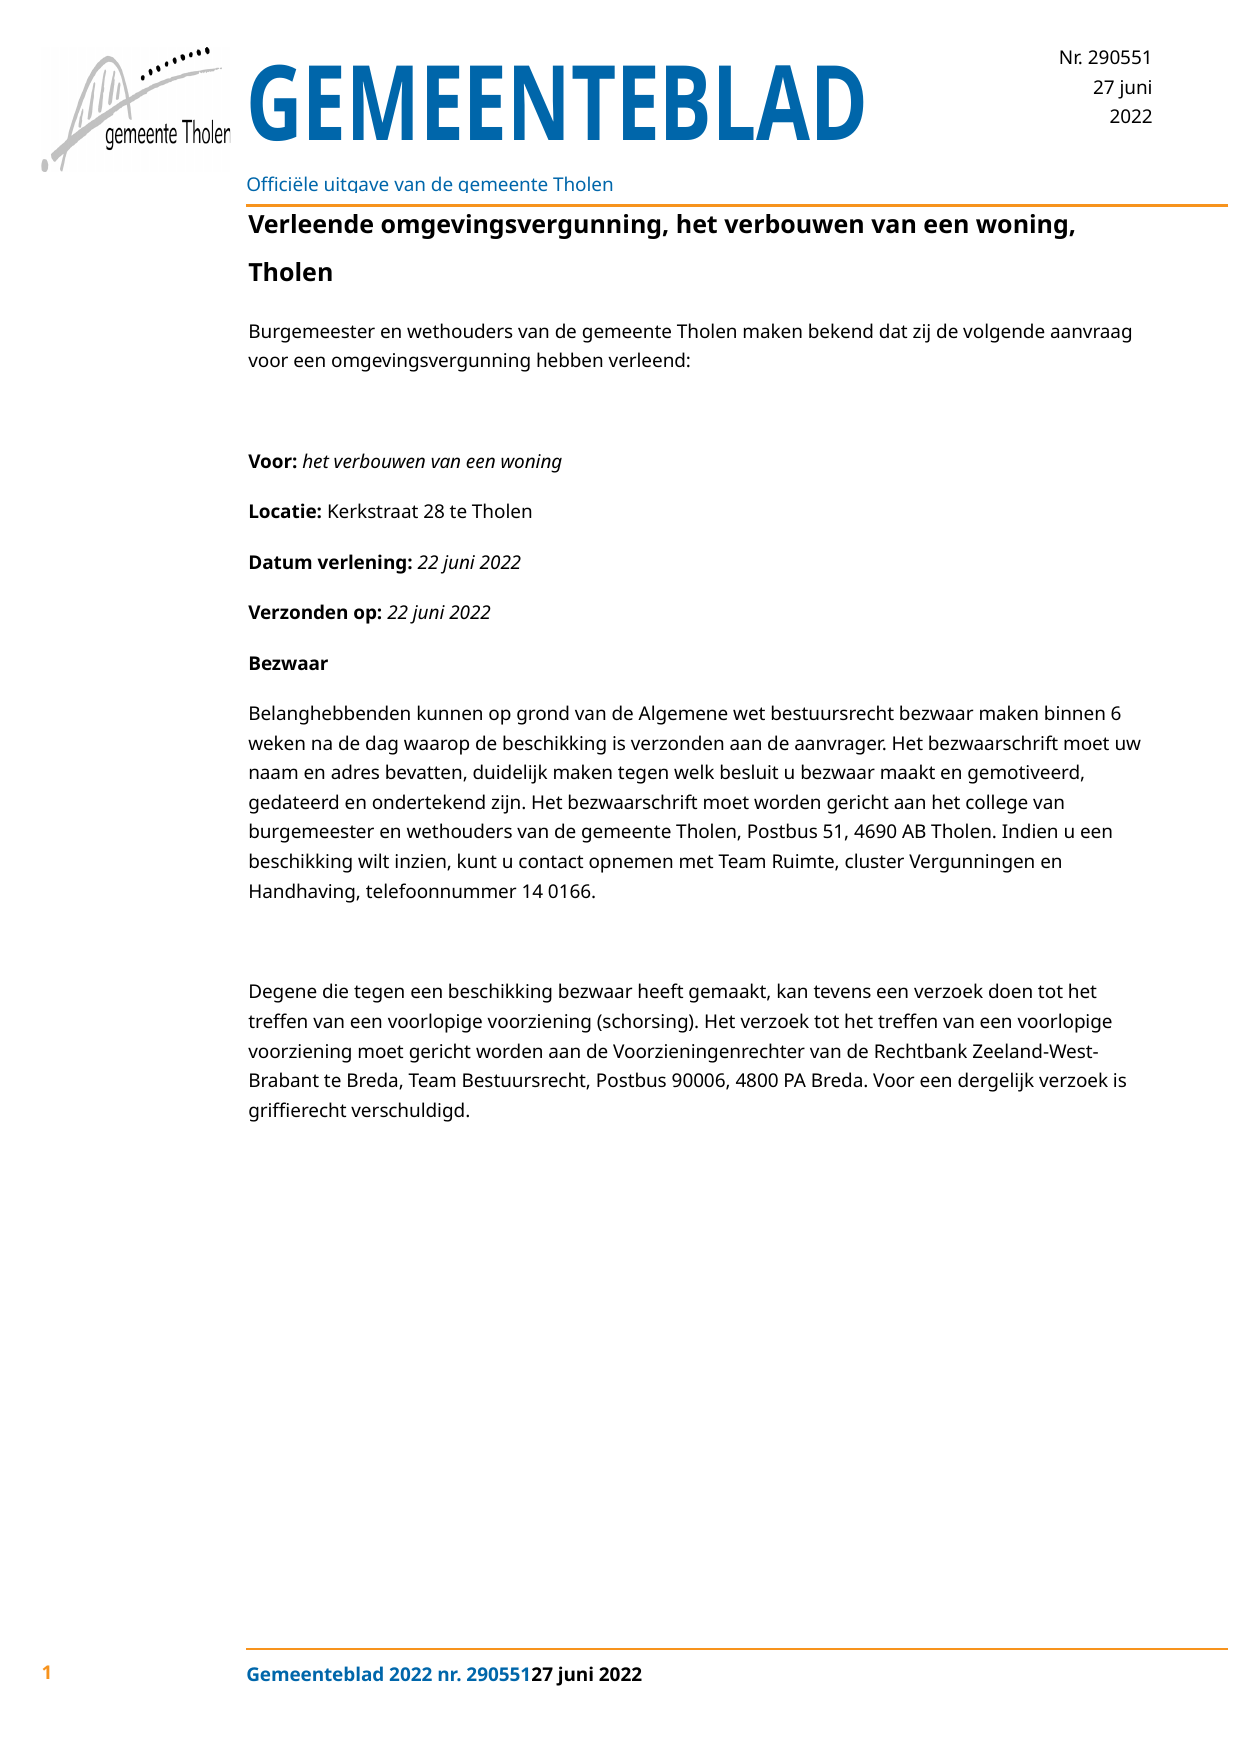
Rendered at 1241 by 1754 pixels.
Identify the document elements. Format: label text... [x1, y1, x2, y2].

text Verleende omgevingsvergunning, het verbouwen van een woning, Tholen [248, 207, 1152, 288]
text Verzonden op: 22 juni 2022 [248, 599, 1152, 625]
text Belanghebbenden kunnen op grond van de Algemene wet bestuursrecht bezwaar maken binnen 6 weken na de dag waarop de beschikking is verzonden aan de aanvrager. Het bezwaarschrift moet uw naam en adres bevatten, duidelijk maken tegen welk besluit u bezwaar maakt en gemotiveerd, gedateerd en ondertekend zijn. Het bezwaarschrift moet worden gericht aan het college van burgemeester en wethouders van de gemeente Tholen, Postbus 51, 4690 AB Tholen. Indien u een beschikking wilt inzien, kunt u contact opnemen met Team Ruimte, cluster Vergunningen en Handhaving, telefoonnummer 14 0166. [248, 700, 1152, 904]
picture [41, 47, 231, 172]
text Burgemeester en wethouders van de gemeente Tholen maken bekend dat zij de volgende aanvraag voor een omgevingsvergunning hebben verleend: [248, 318, 1152, 373]
text Voor: het verbouwen van een woning [248, 448, 1152, 474]
text Locatie: Kerkstraat 28 te Tholen [248, 499, 1152, 524]
text Bezwaar [248, 650, 1152, 676]
text Datum verlening: 22 juni 2022 [248, 549, 1152, 575]
text Degene die tegen een beschikking bezwaar heeft gemaakt, kan tevens een verzoek doen tot het treffen van een voorlopige voorziening (schorsing). Het verzoek tot het treffen van een voorlopige voorziening moet gericht worden aan de Voorzieningenrechter van de Rechtbank Zeeland-West-Brabant te Breda, Team Bestuursrecht, Postbus 90006, 4800 PA Breda. Voor een dergelijk verzoek is griffierecht verschuldigd. [248, 979, 1152, 1123]
